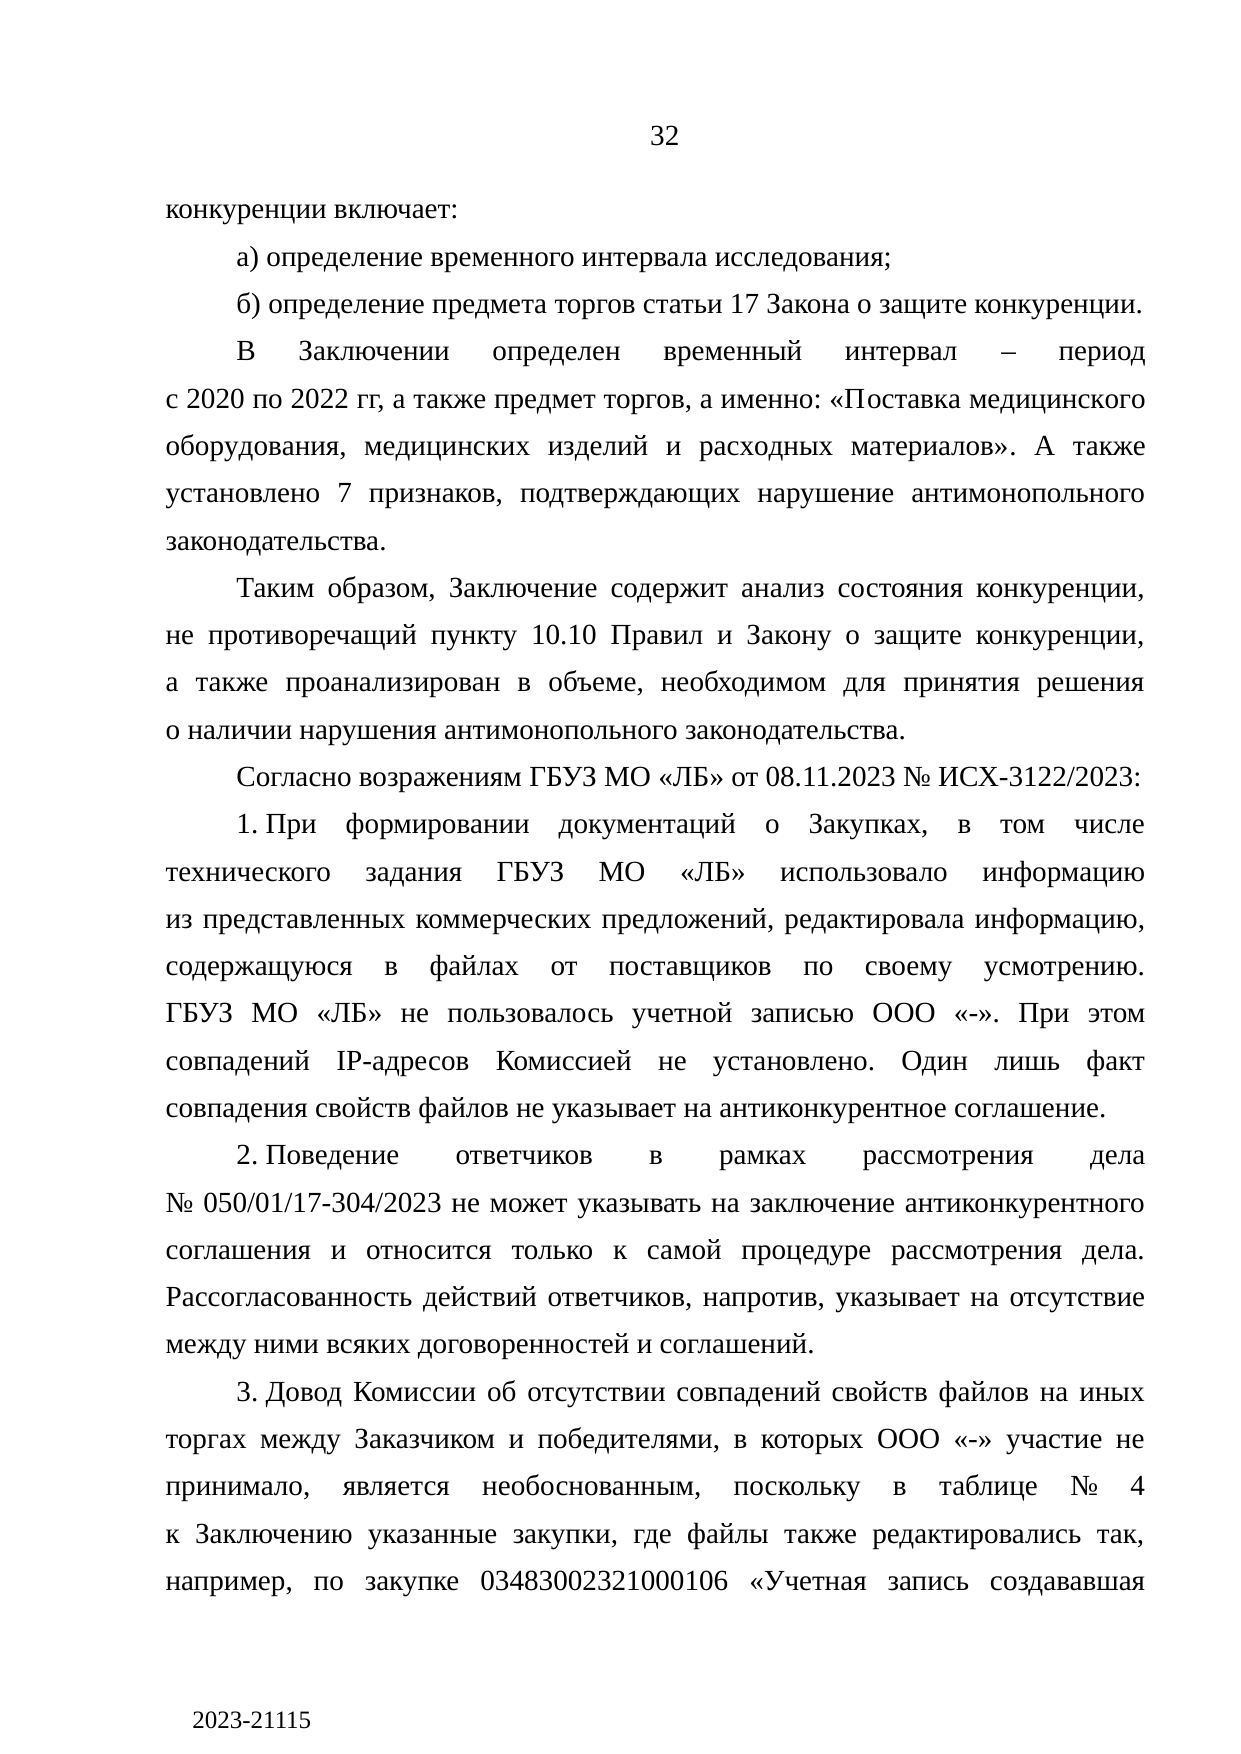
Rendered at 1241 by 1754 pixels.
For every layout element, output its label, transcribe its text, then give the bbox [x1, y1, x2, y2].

text б) определение предмета торгов статьи 17 Закона о защите конкуренции. [165, 276, 1146, 323]
text Согласно возражениям ГБУЗ МО «ЛБ» от 08.11.2023 № ИСХ-3122/2023: [165, 749, 1146, 796]
text Таким образом, Заключение содержит анализ состояния конкуренции, не противоречащий пункту 10.10 Правил и Закону о защите конкуренции, а также проанализирован в объеме, необходимом для принятия решения о наличии нарушения антимонопольного законодательства. [165, 559, 1146, 749]
text 1. При формировании документаций о Закупках, в том числе технического задания ГБУЗ МО «ЛБ» использовало информацию из представленных коммерческих предложений, редактировала информацию, содержащуюся в файлах от поставщиков по своему усмотрению. ГБУЗ МО «ЛБ» не пользовалось учетной записью ООО «-». При этом совпадений IP-адресов Комиссией не установлено. Один лишь факт совпадения свойств файлов не указывает на антиконкурентное соглашение. [165, 796, 1146, 1127]
text 2. Поведение ответчиков в рамках рассмотрения дела № 050/01/17-304/2023 не может указывать на заключение антиконкурентного соглашения и относится только к самой процедуре рассмотрения дела. Рассогласованность действий ответчиков, напротив, указывает на отсутствие между ними всяких договоренностей и соглашений. [165, 1127, 1146, 1363]
text В Заключении определен временный интервал – период с 2020 по 2022 гг, а также предмет торгов, а именно: «Поставка медицинского оборудования, медицинских изделий и расходных материалов». А также установлено 7 признаков, подтверждающих нарушение антимонопольного законодательства. [165, 323, 1146, 559]
text конкуренции включает: [165, 181, 1146, 228]
text 3. Довод Комиссии об отсутствии совпадений свойств файлов на иных торгах между Заказчиком и победителями, в которых ООО «-» участие не принимало, является необоснованным, поскольку в таблице № 4 к Заключению указанные закупки, где файлы также редактировались так, например, по закупке 03483002321000106 «Учетная запись создававшая [165, 1363, 1146, 1600]
text а) определение временного интервала исследования; [165, 228, 1146, 276]
